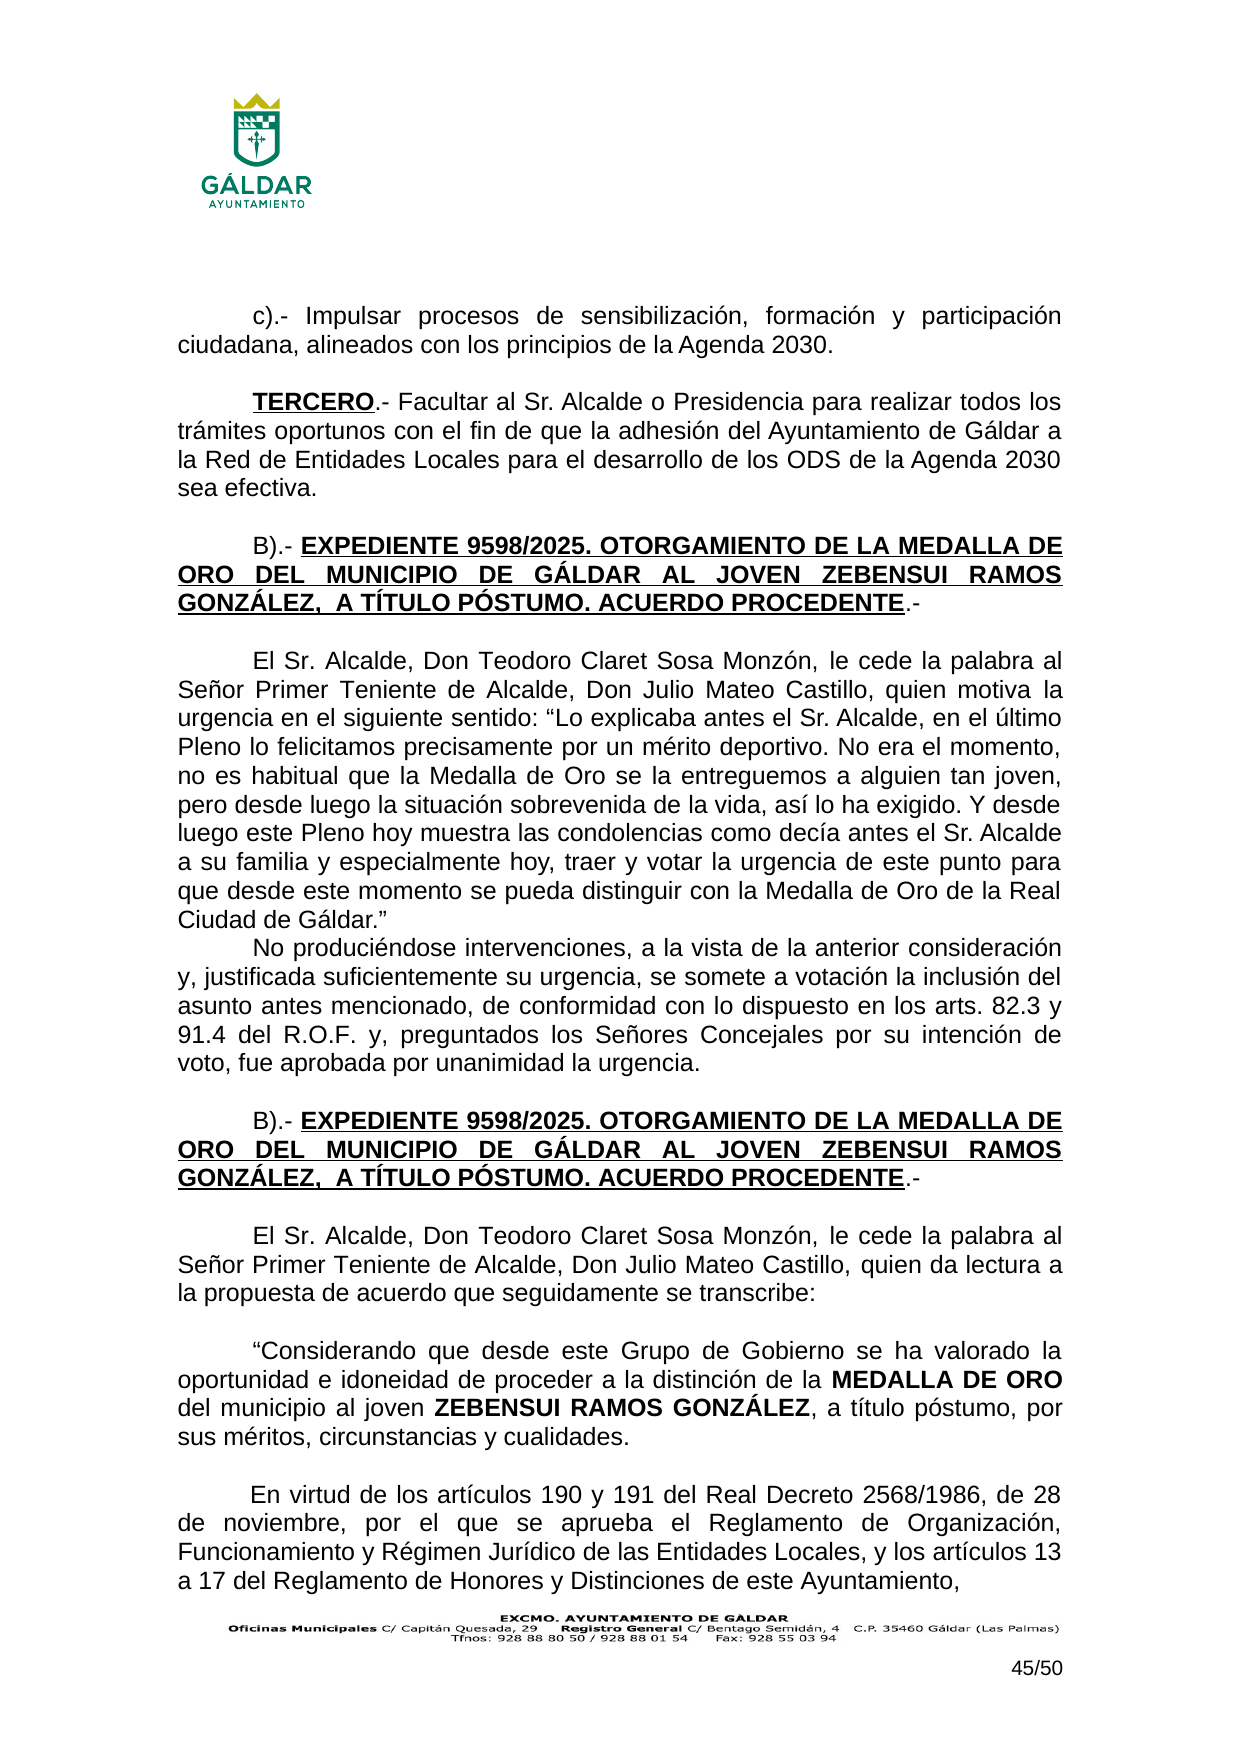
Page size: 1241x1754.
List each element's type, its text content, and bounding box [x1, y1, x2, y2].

text GONZÁLEZ, A TÍTULO PÓSTUMO. ACUERDO PROCEDENTE.- [177, 1161, 1063, 1192]
text TERCERO.- Facultar al Sr. Alcalde o Presidencia para realizar todos los trámites oportunos con el fin de que la adhesión del Ayuntamiento de Gáldar a la Red de Entidades Locales para el desarrollo de los ODS de la Agenda 2030 sea efectiva. [177, 387, 1063, 502]
text B).- EXPEDIENTE 9598/2025. OTORGAMIENTO DE LA MEDALLA DE ORO DEL MUNICIPIO DE GÁLDAR AL JOVEN ZEBENSUI RAMOS [177, 1106, 1063, 1160]
picture [229, 1614, 1071, 1642]
text “Considerando que desde este Grupo de Gobierno se ha valorado la oportunidad e idoneidad de proceder a la distinción de la MEDALLA DE ORO del municipio al joven ZEBENSUI RAMOS GONZÁLEZ, a título póstumo, por sus méritos, circunstancias y cualidades. [177, 1336, 1063, 1451]
text GONZÁLEZ, A TÍTULO PÓSTUMO. ACUERDO PROCEDENTE.- [177, 586, 1063, 617]
text B).- EXPEDIENTE 9598/2025. OTORGAMIENTO DE LA MEDALLA DE ORO DEL MUNICIPIO DE GÁLDAR AL JOVEN ZEBENSUI RAMOS [177, 531, 1063, 585]
text El Sr. Alcalde, Don Teodoro Claret Sosa Monzón, le cede la palabra al Señor Primer Teniente de Alcalde, Don Julio Mateo Castillo, quien motiva la urgencia en el siguiente sentido: “Lo explicaba antes el Sr. Alcalde, en el último Pleno lo felicitamos precisamente por un mérito deportivo. No era el momento, no es habitual que la Medalla de Oro se la entreguemos a alguien tan joven, pero desde luego la situación sobrevenida de la vida, así lo ha exigido. Y desde luego este Pleno hoy muestra las condolencias como decía antes el Sr. Alcalde a su familia y especialmente hoy, traer y votar la urgencia de este punto para que desde este momento se pueda distinguir con la Medalla de Oro de la Real Ciudad de Gáldar.” [177, 646, 1063, 933]
picture [183, 73, 329, 228]
text No produciéndose intervenciones, a la vista de la anterior consideración y, justificada suficientemente su urgencia, se somete a votación la inclusión del asunto antes mencionado, de conformidad con lo dispuesto en los arts. 82.3 y 91.4 del R.O.F. y, preguntados los Señores Concejales por su intención de voto, fue aprobada por unanimidad la urgencia. [177, 933, 1063, 1077]
text El Sr. Alcalde, Don Teodoro Claret Sosa Monzón, le cede la palabra al Señor Primer Teniente de Alcalde, Don Julio Mateo Castillo, quien da lectura a la propuesta de acuerdo que seguidamente se transcribe: [177, 1221, 1063, 1307]
text c).- Impulsar procesos de sensibilización, formación y participación ciudadana, alineados con los principios de la Agenda 2030. [177, 301, 1063, 358]
text En virtud de los artículos 190 y 191 del Real Decreto 2568/1986, de 28 de noviembre, por el que se aprueba el Reglamento de Organización, Funcionamiento y Régimen Jurídico de las Entidades Locales, y los artículos 13 a 17 del Reglamento de Honores y Distinciones de este Ayuntamiento, [177, 1479, 1063, 1594]
